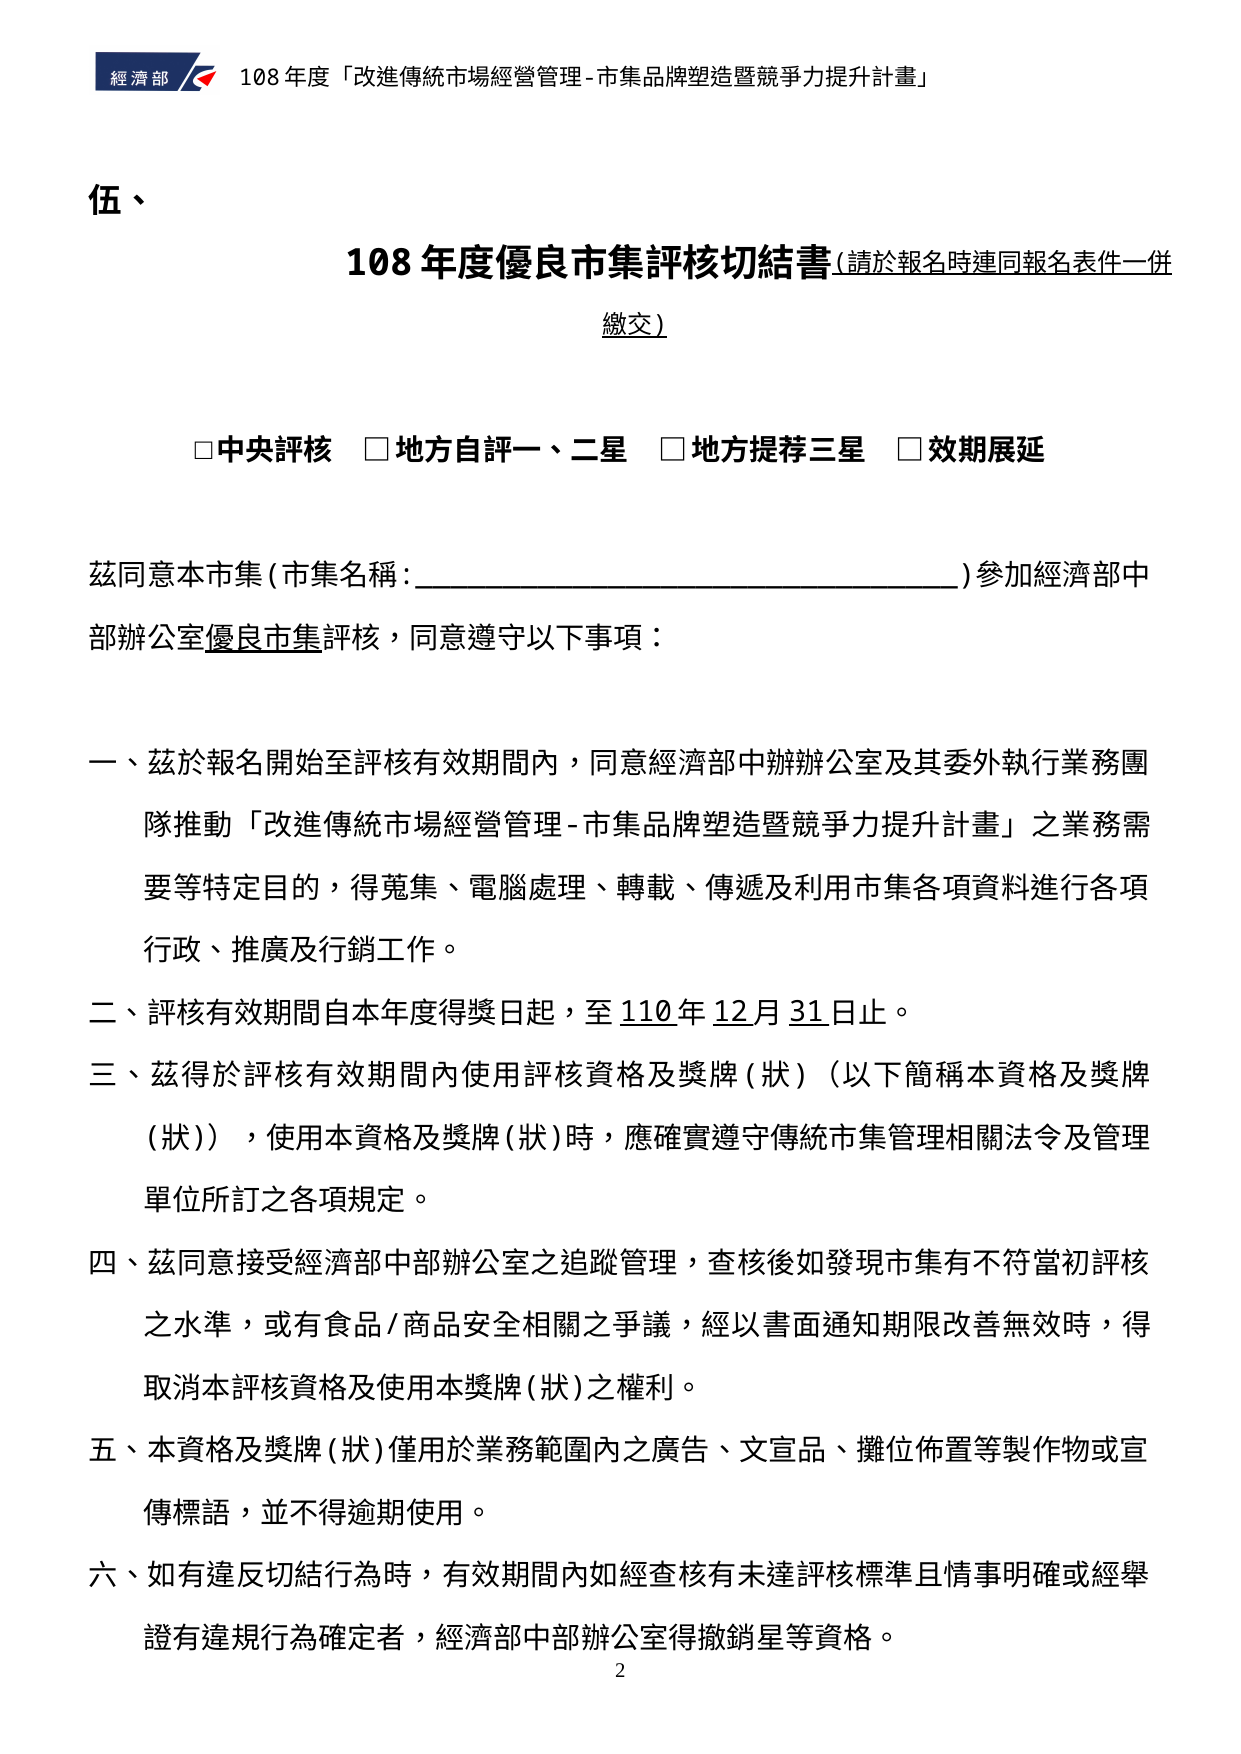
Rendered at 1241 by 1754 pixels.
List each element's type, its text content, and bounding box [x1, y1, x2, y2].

text 六、如有違反切結行為時，有效期間內如經查核有未達評核標準且情事明確或經舉證有違規行為確定者，經濟部中部辦公室得撤銷星等資格。 [88, 1531, 1152, 1656]
text 一、茲於報名開始至評核有效期間內，同意經濟部中辦辦公室及其委外執行業務團隊推動「改進傳統市場經營管理-市集品牌塑造暨競爭力提升計畫」之業務需要等特定目的，得蒐集、電腦處理、轉載、傳遞及利用市集各項資料進行各項行政、推廣及行銷工作。 [88, 719, 1152, 969]
text 108年度優良市集評核切結書(請於報名時連同報名表件一併繳交) [88, 219, 1181, 344]
text 三、茲得於評核有效期間內使用評核資格及獎牌(狀)（以下簡稱本資格及獎牌(狀)），使用本資格及獎牌(狀)時，應確實遵守傳統市集管理相關法令及管理單位所訂之各項規定。 [88, 1031, 1152, 1219]
text □中央評核 □地方自評一、二星 □地方提荐三星 □效期展延 [88, 406, 1152, 469]
text 伍、 [88, 156, 1152, 219]
text 二、評核有效期間自本年度得獎日起，至110年12月31日止。 [88, 969, 1152, 1031]
text 五、本資格及獎牌(狀)僅用於業務範圍內之廣告、文宣品、攤位佈置等製作物或宣傳標語，並不得逾期使用。 [88, 1406, 1152, 1531]
text 四、茲同意接受經濟部中部辦公室之追蹤管理，查核後如發現市集有不符當初評核之水準，或有食品/商品安全相關之爭議，經以書面通知期限改善無效時，得取消本評核資格及使用本獎牌(狀)之權利。 [88, 1219, 1152, 1406]
text 茲同意本市集(市集名稱:_______________________________)參加經濟部中部辦公室優良市集評核，同意遵守以下事項： [88, 531, 1152, 656]
